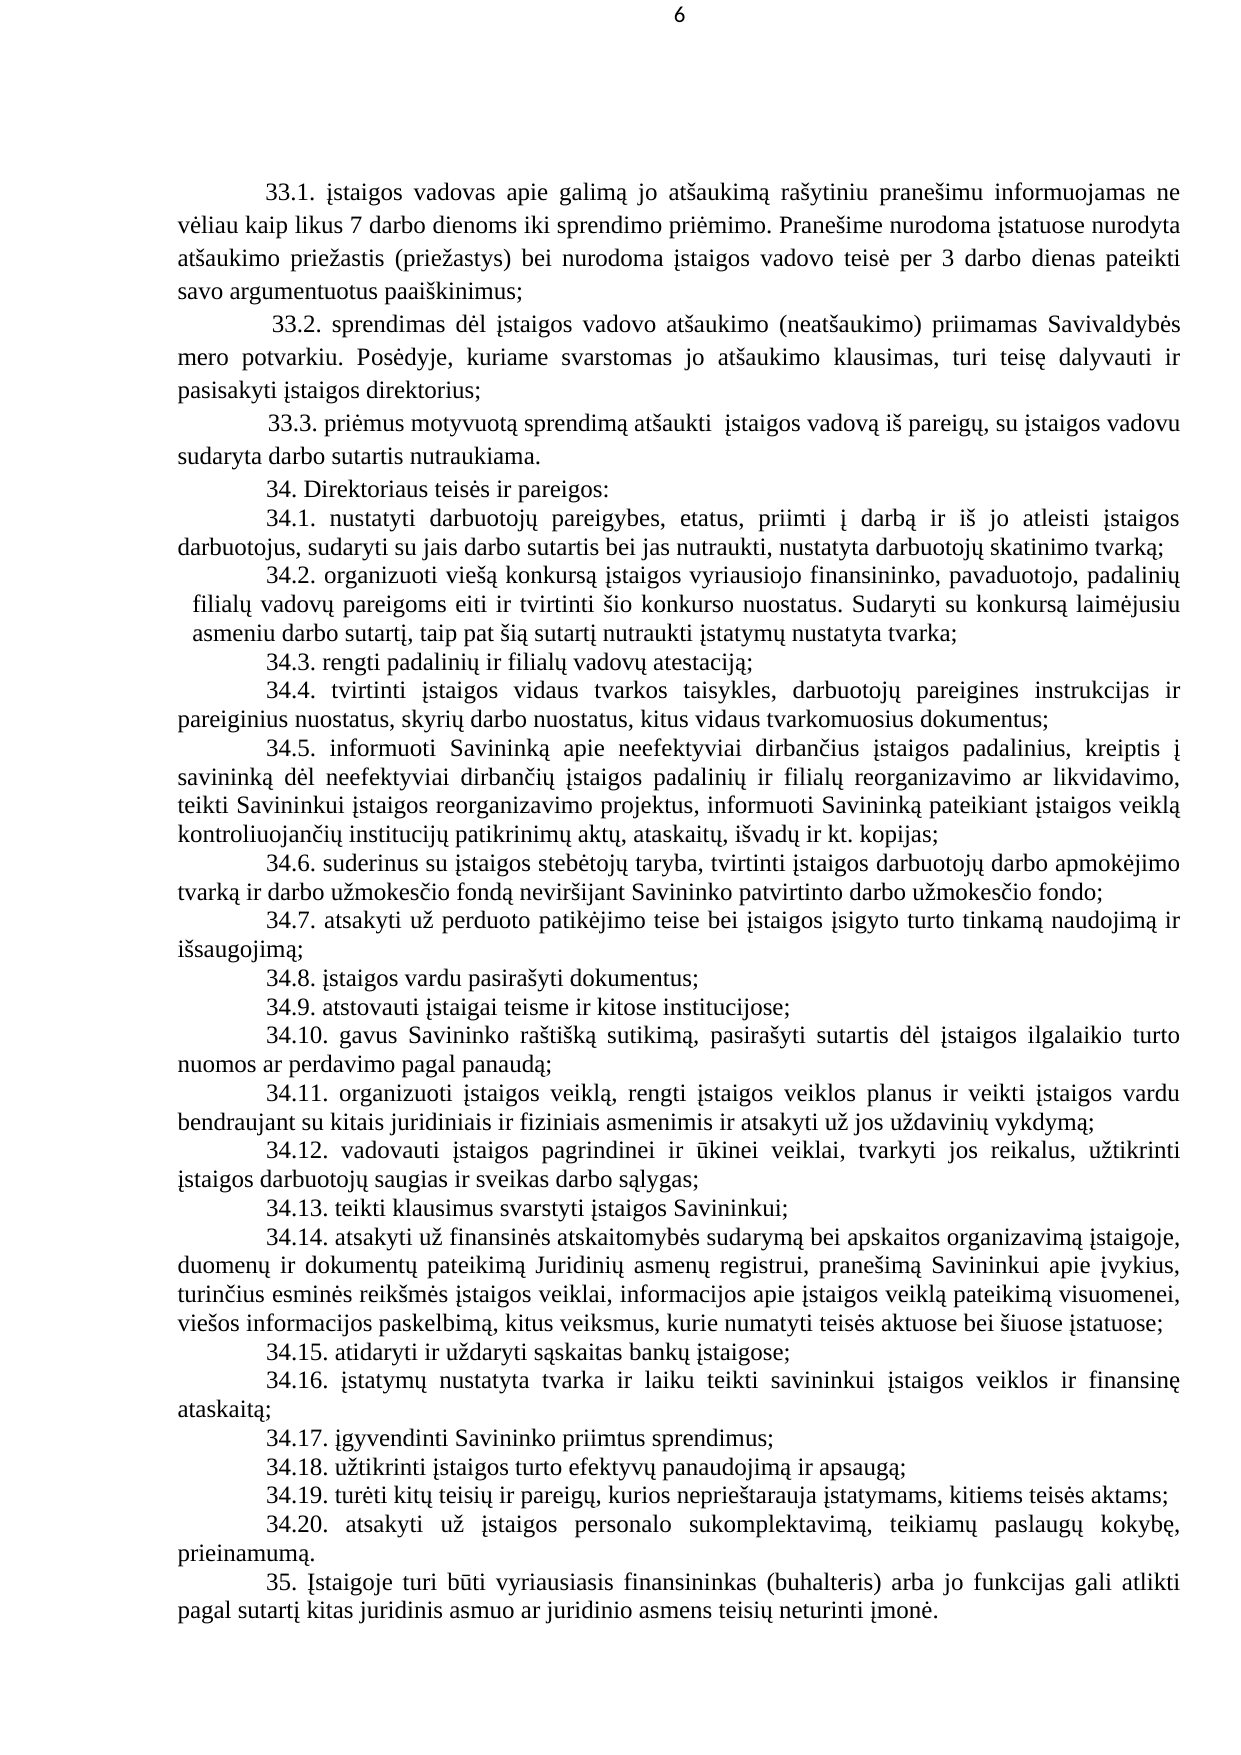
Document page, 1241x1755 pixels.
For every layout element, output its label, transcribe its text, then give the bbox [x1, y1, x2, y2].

text 34.3. rengti padalinių ir filialų vadovų atestaciją; [177, 647, 1181, 676]
text 34.7. atsakyti už perduoto patikėjimo teise bei įstaigos įsigyto turto tinkamą naudojimą ir išsaugojimą; [177, 906, 1181, 963]
text 34.18. užtikrinti įstaigos turto efektyvų panaudojimą ir apsaugą; [177, 1452, 1181, 1481]
text 34.6. suderinus su įstaigos stebėtojų taryba, tvirtinti įstaigos darbuotojų darbo apmokėjimo tvarką ir darbo užmokesčio fondą neviršijant Savininko patvirtinto darbo užmokesčio fondo; [177, 848, 1181, 906]
text 34.2. organizuoti viešą konkursą įstaigos vyriausiojo finansininko, pavaduotojo, padalinių filialų vadovų pareigoms eiti ir tvirtinti šio konkurso nuostatus. Sudaryti su konkursą laimėjusiu asmeniu darbo sutartį, taip pat šią sutartį nutraukti įstatymų nustatyta tvarka; [192, 561, 1181, 647]
text 34.11. organizuoti įstaigos veiklą, rengti įstaigos veiklos planus ir veikti įstaigos vardu bendraujant su kitais juridiniais ir fiziniais asmenimis ir atsakyti už jos uždavinių vykdymą; [177, 1078, 1181, 1136]
text 34.12. vadovauti įstaigos pagrindinei ir ūkinei veiklai, tvarkyti jos reikalus, užtikrinti įstaigos darbuotojų saugias ir sveikas darbo sąlygas; [177, 1136, 1181, 1193]
text 33.3. priėmus motyvuotą sprendimą atšaukti įstaigos vadovą iš pareigų, su įstaigos vadovu sudaryta darbo sutartis nutraukiama. [177, 408, 1181, 470]
text 34.20. atsakyti už įstaigos personalo sukomplektavimą, teikiamų paslaugų kokybę, prieinamumą. [177, 1509, 1181, 1567]
text 34.10. gavus Savininko raštišką sutikimą, pasirašyti sutartis dėl įstaigos ilgalaikio turto nuomos ar perdavimo pagal panaudą; [177, 1021, 1181, 1078]
text 34.15. atidaryti ir uždaryti sąskaitas bankų įstaigose; [177, 1337, 1181, 1366]
text 34.13. teikti klausimus svarstyti įstaigos Savininkui; [177, 1193, 1181, 1222]
text 34.8. įstaigos vardu pasirašyti dokumentus; [177, 963, 1181, 992]
text 35. Įstaigoje turi būti vyriausiasis finansininkas (buhalteris) arba jo funkcijas gali atlikti pagal sutartį kitas juridinis asmuo ar juridinio asmens teisių neturinti įmonė. [177, 1567, 1181, 1624]
text 34.19. turėti kitų teisių ir pareigų, kurios neprieštarauja įstatymams, kitiems teisės aktams; [177, 1481, 1181, 1509]
text 34. Direktoriaus teisės ir pareigos: [177, 474, 1181, 503]
text 33.2. sprendimas dėl įstaigos vadovo atšaukimo (neatšaukimo) priimamas Savivaldybės mero potvarkiu. Posėdyje, kuriame svarstomas jo atšaukimo klausimas, turi teisę dalyvauti ir pasisakyti įstaigos direktorius; [177, 309, 1181, 404]
text 33.1. įstaigos vadovas apie galimą jo atšaukimą rašytiniu pranešimu informuojamas ne vėliau kaip likus 7 darbo dienoms iki sprendimo priėmimo. Pranešime nurodoma įstatuose nurodyta atšaukimo priežastis (priežastys) bei nurodoma įstaigos vadovo teisė per 3 darbo dienas pateikti savo argumentuotus paaiškinimus; [177, 177, 1181, 305]
text 34.1. nustatyti darbuotojų pareigybes, etatus, priimti į darbą ir iš jo atleisti įstaigos darbuotojus, sudaryti su jais darbo sutartis bei jas nutraukti, nustatyta darbuotojų skatinimo tvarką; [177, 503, 1181, 561]
text 34.4. tvirtinti įstaigos vidaus tvarkos taisykles, darbuotojų pareigines instrukcijas ir pareiginius nuostatus, skyrių darbo nuostatus, kitus vidaus tvarkomuosius dokumentus; [177, 676, 1181, 733]
text 34.14. atsakyti už finansinės atskaitomybės sudarymą bei apskaitos organizavimą įstaigoje, duomenų ir dokumentų pateikimą Juridinių asmenų registrui, pranešimą Savininkui apie įvykius, turinčius esminės reikšmės įstaigos veiklai, informacijos apie įstaigos veiklą pateikimą visuomenei, viešos informacijos paskelbimą, kitus veiksmus, kurie numatyti teisės aktuose bei šiuose įstatuose; [177, 1222, 1181, 1337]
text 34.9. atstovauti įstaigai teisme ir kitose institucijose; [177, 992, 1181, 1021]
text 34.17. įgyvendinti Savininko priimtus sprendimus; [177, 1423, 1181, 1452]
text 34.5. informuoti Savininką apie neefektyviai dirbančius įstaigos padalinius, kreiptis į savininką dėl neefektyviai dirbančių įstaigos padalinių ir filialų reorganizavimo ar likvidavimo, teikti Savininkui įstaigos reorganizavimo projektus, informuoti Savininką pateikiant įstaigos veiklą kontroliuojančių institucijų patikrinimų aktų, ataskaitų, išvadų ir kt. kopijas; [177, 733, 1181, 848]
text 34.16. įstatymų nustatyta tvarka ir laiku teikti savininkui įstaigos veiklos ir finansinę ataskaitą; [177, 1366, 1181, 1423]
